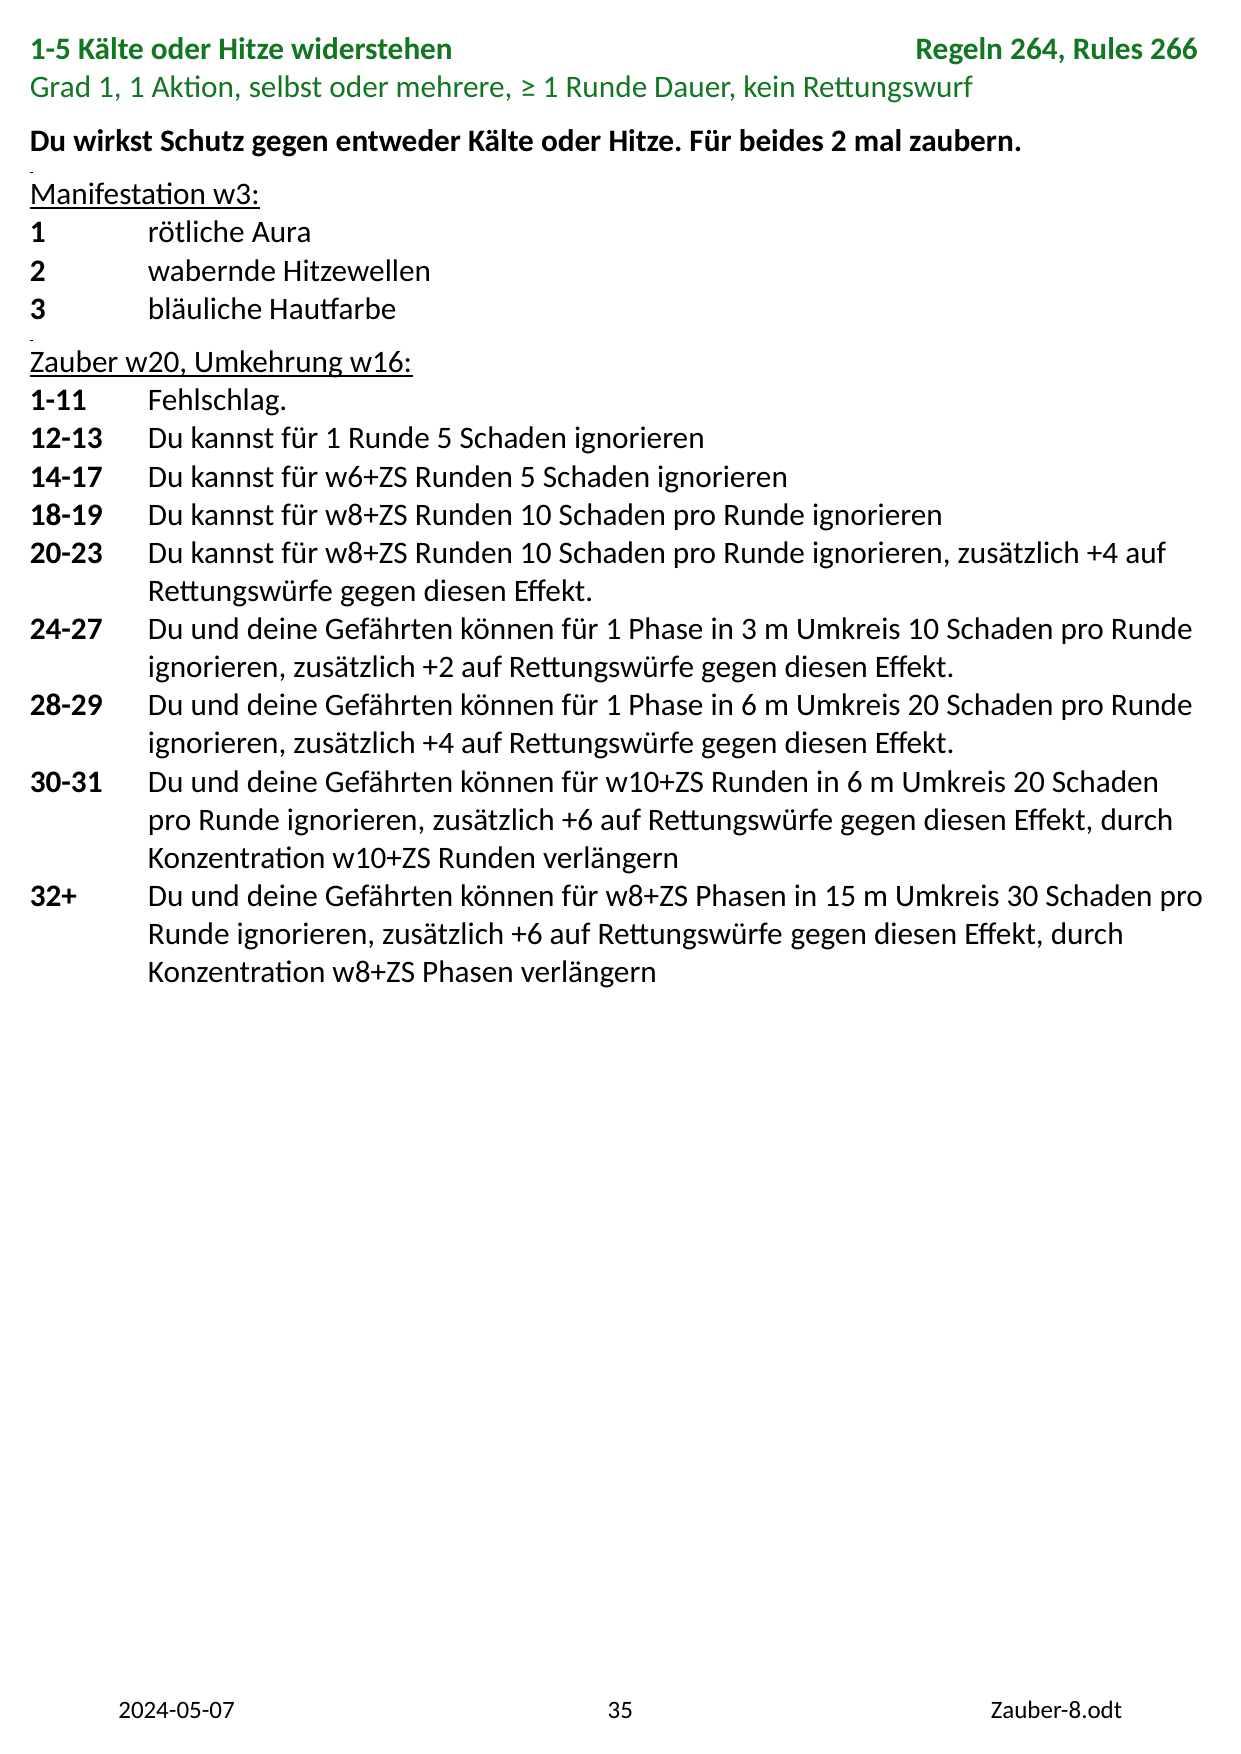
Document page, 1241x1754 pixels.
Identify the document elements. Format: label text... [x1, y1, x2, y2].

text Runde ignorieren, zusätzlich +6 auf Rettungswürfe gegen diesen Effekt, durch [29, 914, 1211, 952]
text 2 wabernde Hitzewellen [29, 251, 1211, 289]
text 1-11 Fehlschlag. [29, 380, 1211, 418]
text Zauber w20, Umkehrung w16: [29, 342, 1211, 380]
text 30-31 Du und deine Gefährten können für w10+ZS Runden in 6 m Umkreis 20 Schaden [29, 762, 1211, 800]
text 12-13 Du kannst für 1 Runde 5 Schaden ignorieren [29, 418, 1211, 457]
text 1 rötliche Aura [29, 213, 1211, 251]
text 32+ Du und deine Gefährten können für w8+ZS Phasen in 15 m Umkreis 30 Schaden pro [29, 876, 1211, 914]
text ignorieren, zusätzlich +2 auf Rettungswürfe gegen diesen Effekt. [29, 647, 1211, 685]
text Konzentration w10+ZS Runden verlängern [29, 838, 1211, 876]
text 1-5 Kälte oder Hitze widerstehen Regeln 264, Rules 266 [29, 29, 1211, 68]
text 28-29 Du und deine Gefährten können für 1 Phase in 6 m Umkreis 20 Schaden pro Runde [29, 685, 1211, 723]
text 24-27 Du und deine Gefährten können für 1 Phase in 3 m Umkreis 10 Schaden pro Runde [29, 609, 1211, 647]
text 14-17 Du kannst für w6+ZS Runden 5 Schaden ignorieren [29, 457, 1211, 495]
text Rettungswürfe gegen diesen Effekt. [29, 571, 1211, 609]
text ignorieren, zusätzlich +4 auf Rettungswürfe gegen diesen Effekt. [29, 723, 1211, 762]
text Konzentration w8+ZS Phasen verlängern [29, 952, 1211, 990]
text pro Runde ignorieren, zusätzlich +6 auf Rettungswürfe gegen diesen Effekt, durch [29, 800, 1211, 838]
text Manifestation w3: [29, 174, 1211, 213]
text 18-19 Du kannst für w8+ZS Runden 10 Schaden pro Runde ignorieren [29, 495, 1211, 533]
text 3 bläuliche Hautfarbe [29, 289, 1211, 327]
text Grad 1, 1 Aktion, selbst oder mehrere, ≥ 1 Runde Dauer, kein Rettungswurf [29, 68, 1211, 106]
text 20-23 Du kannst für w8+ZS Runden 10 Schaden pro Runde ignorieren, zusätzlich +4 auf [29, 533, 1211, 571]
text Du wirkst Schutz gegen entweder Kälte oder Hitze. Für beides 2 mal zaubern. [29, 121, 1211, 159]
